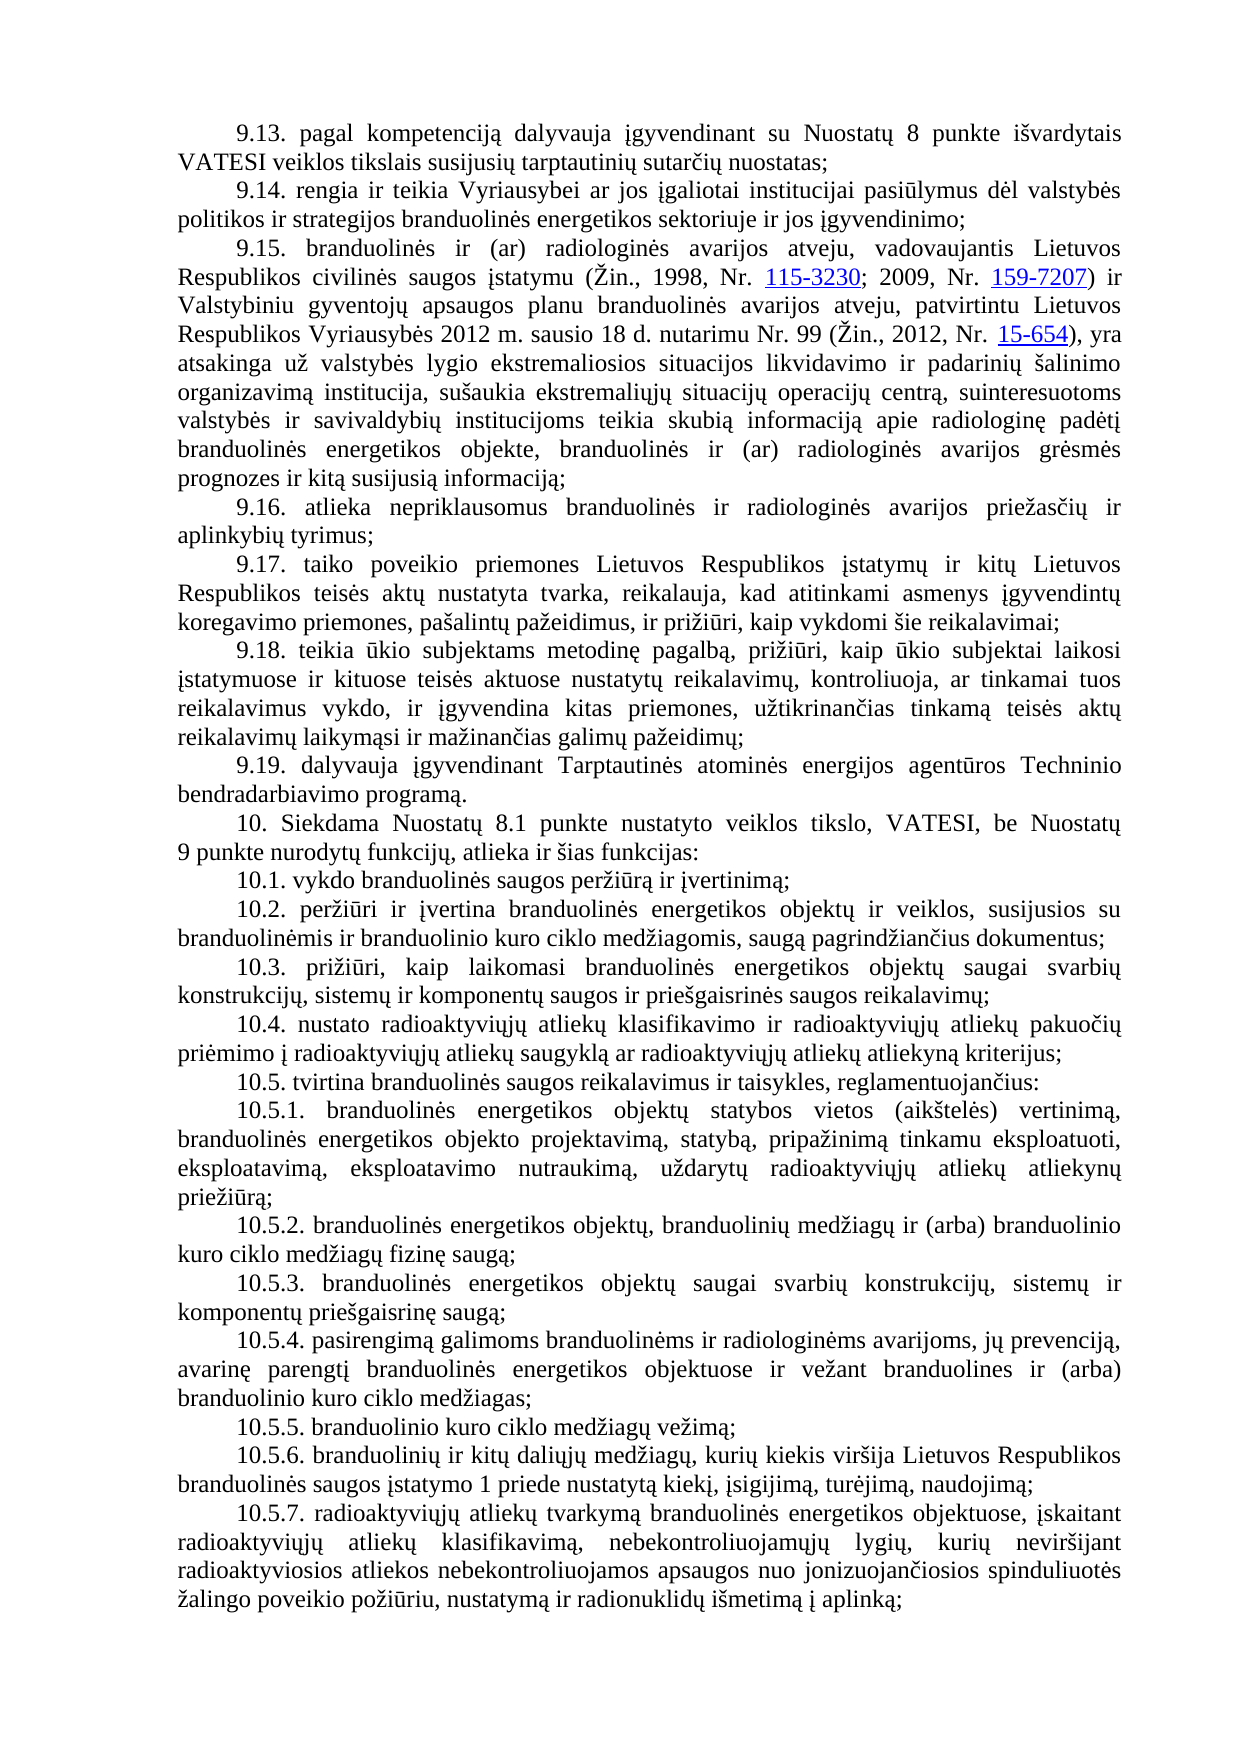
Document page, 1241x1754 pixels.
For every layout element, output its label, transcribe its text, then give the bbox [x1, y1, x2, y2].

text 10.5.2. branduolinės energetikos objektų, branduolinių medžiagų ir (arba) branduolinio kuro ciklo medžiagų fizinę saugą; [177, 1211, 1122, 1268]
text 10.5.5. branduolinio kuro ciklo medžiagų vežimą; [177, 1412, 1122, 1441]
text 9.15. branduolinės ir (ar) radiologinės avarijos atveju, vadovaujantis Lietuvos Respublikos civilinės saugos įstatymu (Žin., 1998, Nr. 115-3230; 2009, Nr. 159-7207) ir Valstybiniu gyventojų apsaugos planu branduolinės avarijos atveju, patvirtintu Lietuvos Respublikos Vyriausybės 2012 m. sausio 18 d. nutarimu Nr. 99 (Žin., 2012, Nr. 15-654), yra atsakinga už valstybės lygio ekstremaliosios situacijos likvidavimo ir padarinių šalinimo organizavimą institucija, sušaukia ekstremaliųjų situacijų operacijų centrą, suinteresuotoms valstybės ir savivaldybių institucijoms teikia skubią informaciją apie radiologinę padėtį branduolinės energetikos objekte, branduolinės ir (ar) radiologinės avarijos grėsmės prognozes ir kitą susijusią informaciją; [177, 233, 1122, 492]
text 10.5.3. branduolinės energetikos objektų saugai svarbių konstrukcijų, sistemų ir komponentų priešgaisrinę saugą; [177, 1268, 1122, 1326]
text 9.19. dalyvauja įgyvendinant Tarptautinės atominės energijos agentūros Techninio bendradarbiavimo programą. [177, 751, 1122, 808]
text 9.17. taiko poveikio priemones Lietuvos Respublikos įstatymų ir kitų Lietuvos Respublikos teisės aktų nustatyta tvarka, reikalauja, kad atitinkami asmenys įgyvendintų koregavimo priemones, pašalintų pažeidimus, ir prižiūri, kaip vykdomi šie reikalavimai; [177, 549, 1122, 636]
text 9.18. teikia ūkio subjektams metodinę pagalbą, prižiūri, kaip ūkio subjektai laikosi įstatymuose ir kituose teisės aktuose nustatytų reikalavimų, kontroliuoja, ar tinkamai tuos reikalavimus vykdo, ir įgyvendina kitas priemones, užtikrinančias tinkamą teisės aktų reikalavimų laikymąsi ir mažinančias galimų pažeidimų; [177, 636, 1122, 751]
text 10.5. tvirtina branduolinės saugos reikalavimus ir taisykles, reglamentuojančius: [177, 1067, 1122, 1096]
text 10.1. vykdo branduolinės saugos peržiūrą ir įvertinimą; [177, 866, 1122, 894]
text 10.3. prižiūri, kaip laikomasi branduolinės energetikos objektų saugai svarbių konstrukcijų, sistemų ir komponentų saugos ir priešgaisrinės saugos reikalavimų; [177, 952, 1122, 1009]
text 9.16. atlieka nepriklausomus branduolinės ir radiologinės avarijos priežasčių ir aplinkybių tyrimus; [177, 492, 1122, 549]
text 10.5.1. branduolinės energetikos objektų statybos vietos (aikštelės) vertinimą, branduolinės energetikos objekto projektavimą, statybą, pripažinimą tinkamu eksploatuoti, eksploatavimą, eksploatavimo nutraukimą, uždarytų radioaktyviųjų atliekų atliekynų priežiūrą; [177, 1096, 1122, 1211]
text 10.5.7. radioaktyviųjų atliekų tvarkymą branduolinės energetikos objektuose, įskaitant radioaktyviųjų atliekų klasifikavimą, nebekontroliuojamųjų lygių, kurių neviršijant radioaktyviosios atliekos nebekontroliuojamos apsaugos nuo jonizuojančiosios spinduliuotės žalingo poveikio požiūriu, nustatymą ir radionuklidų išmetimą į aplinką; [177, 1498, 1122, 1613]
text 10. Siekdama Nuostatų 8.1 punkte nustatyto veiklos tikslo, VATESI, be Nuostatų 9 punkte nurodytų funkcijų, atlieka ir šias funkcijas: [177, 808, 1122, 866]
text 10.5.6. branduolinių ir kitų daliųjų medžiagų, kurių kiekis viršija Lietuvos Respublikos branduolinės saugos įstatymo 1 priede nustatytą kiekį, įsigijimą, turėjimą, naudojimą; [177, 1441, 1122, 1498]
text 10.2. peržiūri ir įvertina branduolinės energetikos objektų ir veiklos, susijusios su branduolinėmis ir branduolinio kuro ciklo medžiagomis, saugą pagrindžiančius dokumentus; [177, 894, 1122, 952]
text 9.14. rengia ir teikia Vyriausybei ar jos įgaliotai institucijai pasiūlymus dėl valstybės politikos ir strategijos branduolinės energetikos sektoriuje ir jos įgyvendinimo; [177, 176, 1122, 233]
text 9.13. pagal kompetenciją dalyvauja įgyvendinant su Nuostatų 8 punkte išvardytais VATESI veiklos tikslais susijusių tarptautinių sutarčių nuostatas; [177, 118, 1122, 176]
text 10.4. nustato radioaktyviųjų atliekų klasifikavimo ir radioaktyviųjų atliekų pakuočių priėmimo į radioaktyviųjų atliekų saugyklą ar radioaktyviųjų atliekų atliekyną kriterijus; [177, 1009, 1122, 1067]
text 10.5.4. pasirengimą galimoms branduolinėms ir radiologinėms avarijoms, jų prevenciją, avarinę parengtį branduolinės energetikos objektuose ir vežant branduolines ir (arba) branduolinio kuro ciklo medžiagas; [177, 1326, 1122, 1412]
